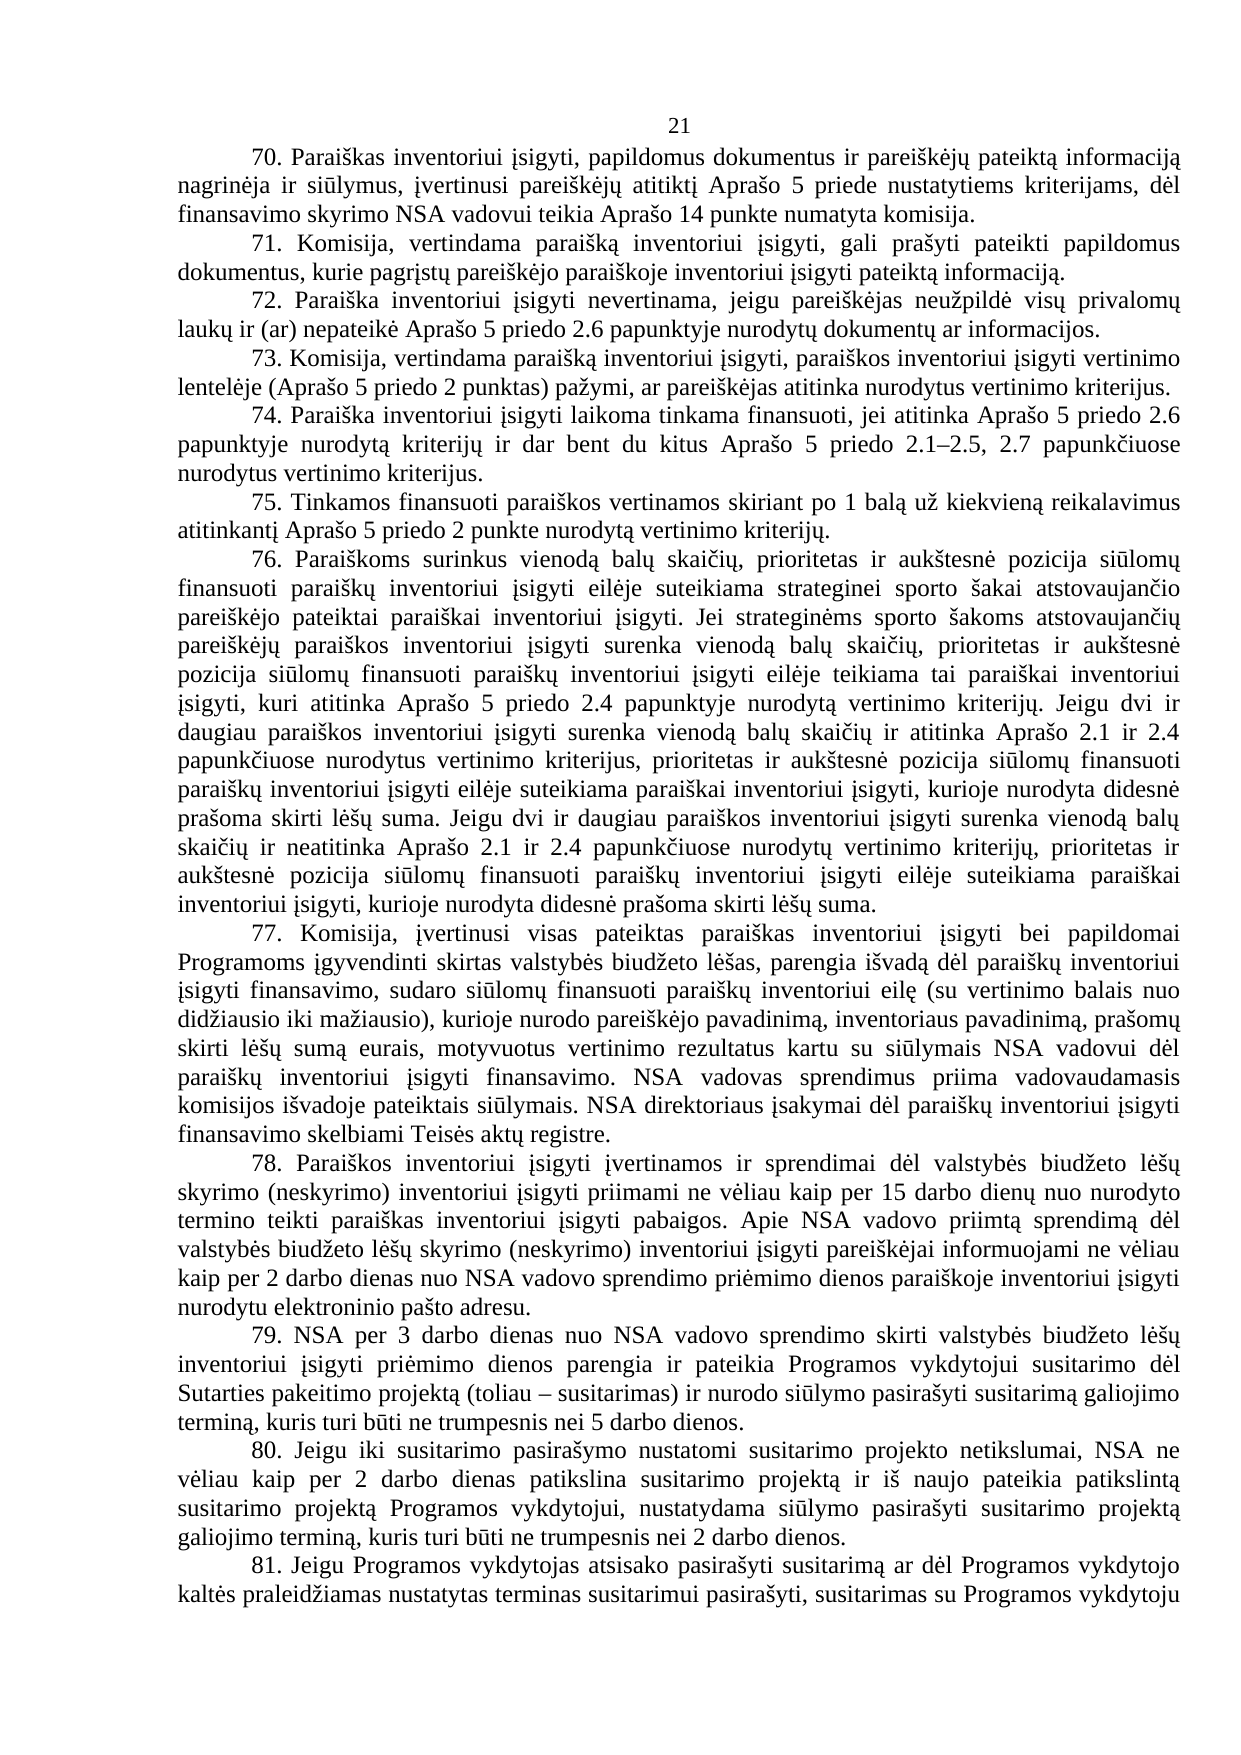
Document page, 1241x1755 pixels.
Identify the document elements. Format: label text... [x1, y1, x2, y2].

text 78. Paraiškos inventoriui įsigyti įvertinamos ir sprendimai dėl valstybės biudžeto lėšų skyrimo (neskyrimo) inventoriui įsigyti priimami ne vėliau kaip per 15 darbo dienų nuo nurodyto termino teikti paraiškas inventoriui įsigyti pabaigos. Apie NSA vadovo priimtą sprendimą dėl valstybės biudžeto lėšų skyrimo (neskyrimo) inventoriui įsigyti pareiškėjai informuojami ne vėliau kaip per 2 darbo dienas nuo NSA vadovo sprendimo priėmimo dienos paraiškoje inventoriui įsigyti nurodytu elektroninio pašto adresu. [177, 1148, 1181, 1320]
text 72. Paraiška inventoriui įsigyti nevertinama, jeigu pareiškėjas neužpildė visų privalomų laukų ir (ar) nepateikė Aprašo 5 priedo 2.6 papunktyje nurodytų dokumentų ar informacijos. [177, 285, 1181, 343]
text 81. Jeigu Programos vykdytojas atsisako pasirašyti susitarimą ar dėl Programos vykdytojo kaltės praleidžiamas nustatytas terminas susitarimui pasirašyti, susitarimas su Programos vykdytoju [177, 1550, 1181, 1608]
text 70. Paraiškas inventoriui įsigyti, papildomus dokumentus ir pareiškėjų pateiktą informaciją nagrinėja ir siūlymus, įvertinusi pareiškėjų atitiktį Aprašo 5 priede nustatytiems kriterijams, dėl finansavimo skyrimo NSA vadovui teikia Aprašo 14 punkte numatyta komisija. [177, 142, 1181, 228]
text 73. Komisija, vertindama paraišką inventoriui įsigyti, paraiškos inventoriui įsigyti vertinimo lentelėje (Aprašo 5 priedo 2 punktas) pažymi, ar pareiškėjas atitinka nurodytus vertinimo kriterijus. [177, 343, 1181, 400]
text 79. NSA per 3 darbo dienas nuo NSA vadovo sprendimo skirti valstybės biudžeto lėšų inventoriui įsigyti priėmimo dienos parengia ir pateikia Programos vykdytojui susitarimo dėl Sutarties pakeitimo projektą (toliau – susitarimas) ir nurodo siūlymo pasirašyti susitarimą galiojimo terminą, kuris turi būti ne trumpesnis nei 5 darbo dienos. [177, 1320, 1181, 1435]
text 71. Komisija, vertindama paraišką inventoriui įsigyti, gali prašyti pateikti papildomus dokumentus, kurie pagrįstų pareiškėjo paraiškoje inventoriui įsigyti pateiktą informaciją. [177, 228, 1181, 285]
text 75. Tinkamos finansuoti paraiškos vertinamos skiriant po 1 balą už kiekvieną reikalavimus atitinkantį Aprašo 5 priedo 2 punkte nurodytą vertinimo kriterijų. [177, 487, 1181, 544]
text 76. Paraiškoms surinkus vienodą balų skaičių, prioritetas ir aukštesnė pozicija siūlomų finansuoti paraiškų inventoriui įsigyti eilėje suteikiama strateginei sporto šakai atstovaujančio pareiškėjo pateiktai paraiškai inventoriui įsigyti. Jei strateginėms sporto šakoms atstovaujančių pareiškėjų paraiškos inventoriui įsigyti surenka vienodą balų skaičių, prioritetas ir aukštesnė pozicija siūlomų finansuoti paraiškų inventoriui įsigyti eilėje teikiama tai paraiškai inventoriui įsigyti, kuri atitinka Aprašo 5 priedo 2.4 papunktyje nurodytą vertinimo kriterijų. Jeigu dvi ir daugiau paraiškos inventoriui įsigyti surenka vienodą balų skaičių ir atitinka Aprašo 2.1 ir 2.4 papunkčiuose nurodytus vertinimo kriterijus, prioritetas ir aukštesnė pozicija siūlomų finansuoti paraiškų inventoriui įsigyti eilėje suteikiama paraiškai inventoriui įsigyti, kurioje nurodyta didesnė prašoma skirti lėšų suma. Jeigu dvi ir daugiau paraiškos inventoriui įsigyti surenka vienodą balų skaičių ir neatitinka Aprašo 2.1 ir 2.4 papunkčiuose nurodytų vertinimo kriterijų, prioritetas ir aukštesnė pozicija siūlomų finansuoti paraiškų inventoriui įsigyti eilėje suteikiama paraiškai inventoriui įsigyti, kurioje nurodyta didesnė prašoma skirti lėšų suma. [177, 544, 1181, 918]
text 74. Paraiška inventoriui įsigyti laikoma tinkama finansuoti, jei atitinka Aprašo 5 priedo 2.6 papunktyje nurodytą kriterijų ir dar bent du kitus Aprašo 5 priedo 2.1–2.5, 2.7 papunkčiuose nurodytus vertinimo kriterijus. [177, 400, 1181, 487]
text 77. Komisija, įvertinusi visas pateiktas paraiškas inventoriui įsigyti bei papildomai Programoms įgyvendinti skirtas valstybės biudžeto lėšas, parengia išvadą dėl paraiškų inventoriui įsigyti finansavimo, sudaro siūlomų finansuoti paraiškų inventoriui eilę (su vertinimo balais nuo didžiausio iki mažiausio), kurioje nurodo pareiškėjo pavadinimą, inventoriaus pavadinimą, prašomų skirti lėšų sumą eurais, motyvuotus vertinimo rezultatus kartu su siūlymais NSA vadovui dėl paraiškų inventoriui įsigyti finansavimo. NSA vadovas sprendimus priima vadovaudamasis komisijos išvadoje pateiktais siūlymais. NSA direktoriaus įsakymai dėl paraiškų inventoriui įsigyti finansavimo skelbiami Teisės aktų registre. [177, 918, 1181, 1148]
text 80. Jeigu iki susitarimo pasirašymo nustatomi susitarimo projekto netikslumai, NSA ne vėliau kaip per 2 darbo dienas patikslina susitarimo projektą ir iš naujo pateikia patikslintą susitarimo projektą Programos vykdytojui, nustatydama siūlymo pasirašyti susitarimo projektą galiojimo terminą, kuris turi būti ne trumpesnis nei 2 darbo dienos. [177, 1435, 1181, 1550]
